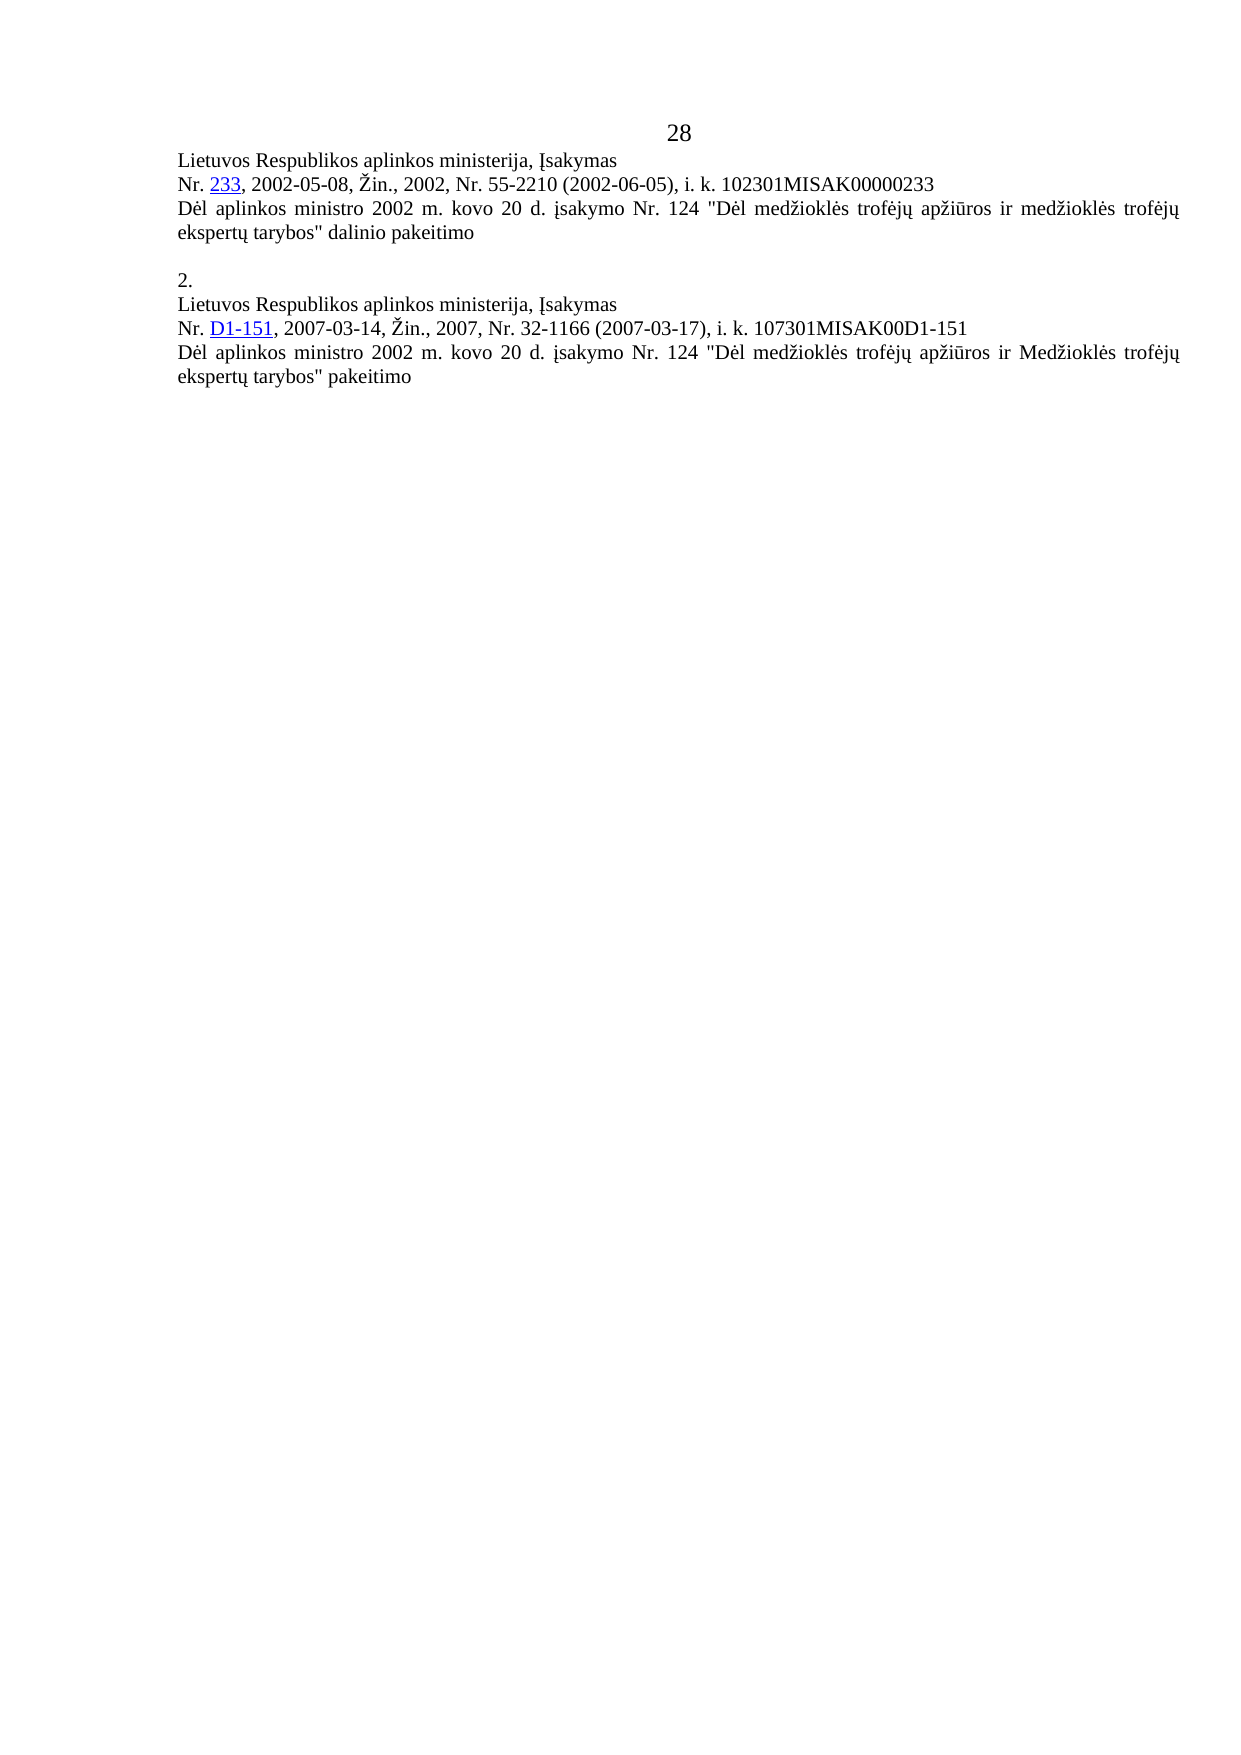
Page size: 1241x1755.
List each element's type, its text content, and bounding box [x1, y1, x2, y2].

text Lietuvos Respublikos aplinkos ministerija, Įsakymas [177, 292, 1181, 316]
text 2. [177, 268, 1181, 292]
text Nr. 233, 2002-05-08, Žin., 2002, Nr. 55-2210 (2002-06-05), i. k. 102301MISAK00000233 [177, 172, 1181, 196]
text Nr. D1-151, 2007-03-14, Žin., 2007, Nr. 32-1166 (2007-03-17), i. k. 107301MISAK00D1-151 [177, 316, 1181, 340]
text Dėl aplinkos ministro 2002 m. kovo 20 d. įsakymo Nr. 124 "Dėl medžioklės trofėjų apžiūros ir Medžioklės trofėjų ekspertų tarybos" pakeitimo [177, 340, 1181, 388]
text Dėl aplinkos ministro 2002 m. kovo 20 d. įsakymo Nr. 124 "Dėl medžioklės trofėjų apžiūros ir medžioklės trofėjų ekspertų tarybos" dalinio pakeitimo [177, 196, 1181, 244]
text Lietuvos Respublikos aplinkos ministerija, Įsakymas [177, 148, 1181, 172]
